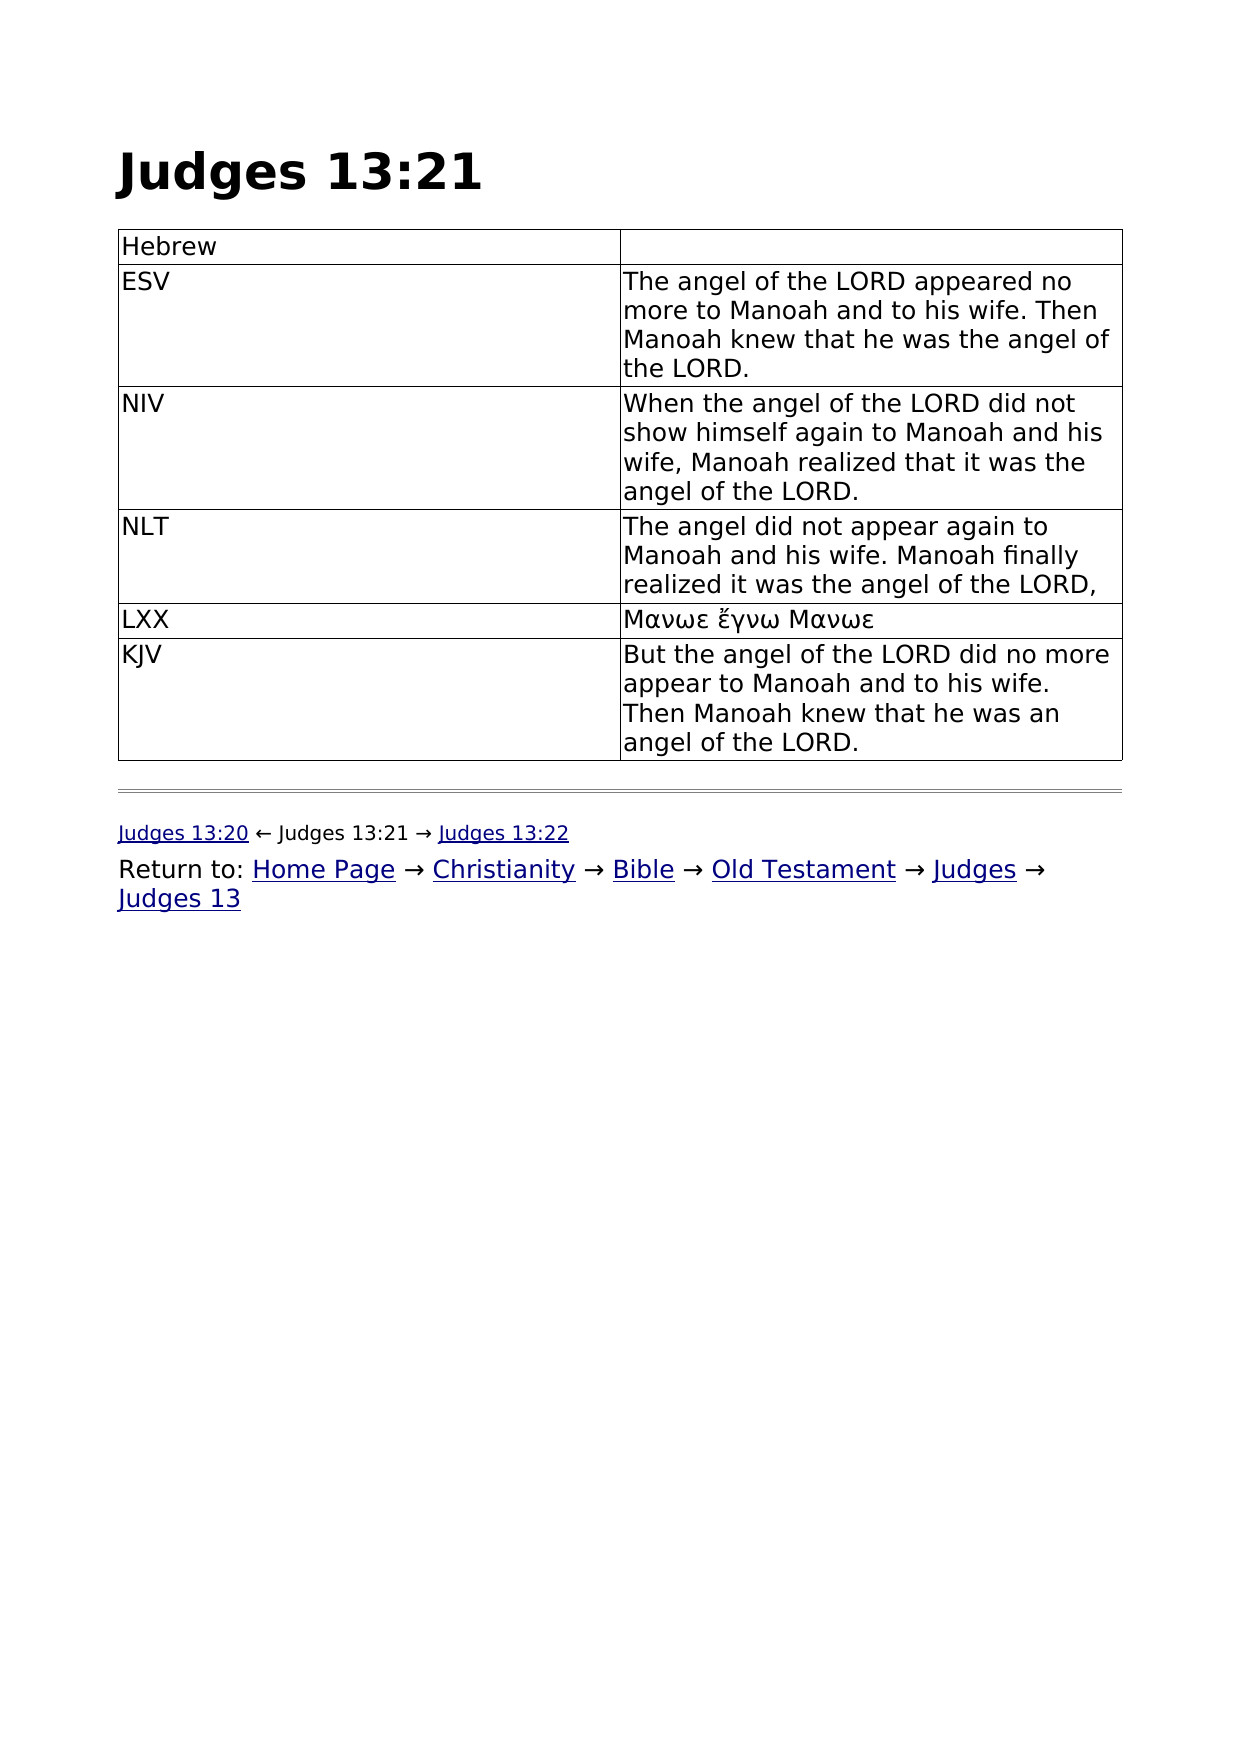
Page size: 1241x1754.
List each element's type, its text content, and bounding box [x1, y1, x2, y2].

table_cell NIV [119, 387, 620, 509]
table_cell KJV [119, 639, 620, 760]
subtitle Judges 13:21 [118, 143, 1122, 201]
table_cell The angel of the LORD appeared no more to Manoah and to his wife. Then Manoah knew that he was the angel of the LORD. [621, 265, 1122, 386]
table_cell NLT [119, 510, 620, 602]
table_cell ESV [119, 265, 620, 386]
text Return to: Home Page → Christianity → Bible → Old Testament → Judges → Judges 13 [118, 855, 1122, 914]
table_header Hebrew [119, 230, 620, 264]
table_cell Μανωε ἔγνω Μανωε [621, 604, 1122, 637]
table_cell LXX [119, 604, 620, 637]
text Judges 13:20 ← Judges 13:21 → Judges 13:22 [118, 821, 1122, 855]
table_header [621, 230, 1122, 264]
table_cell But the angel of the LORD did no more appear to Manoah and to his wife. Then Manoah knew that he was an angel of the LORD. [621, 639, 1122, 760]
table_cell The angel did not appear again to Manoah and his wife. Manoah finally realized it was the angel of the LORD, [621, 510, 1122, 602]
table_cell When the angel of the LORD did not show himself again to Manoah and his wife, Manoah realized that it was the angel of the LORD. [621, 387, 1122, 509]
